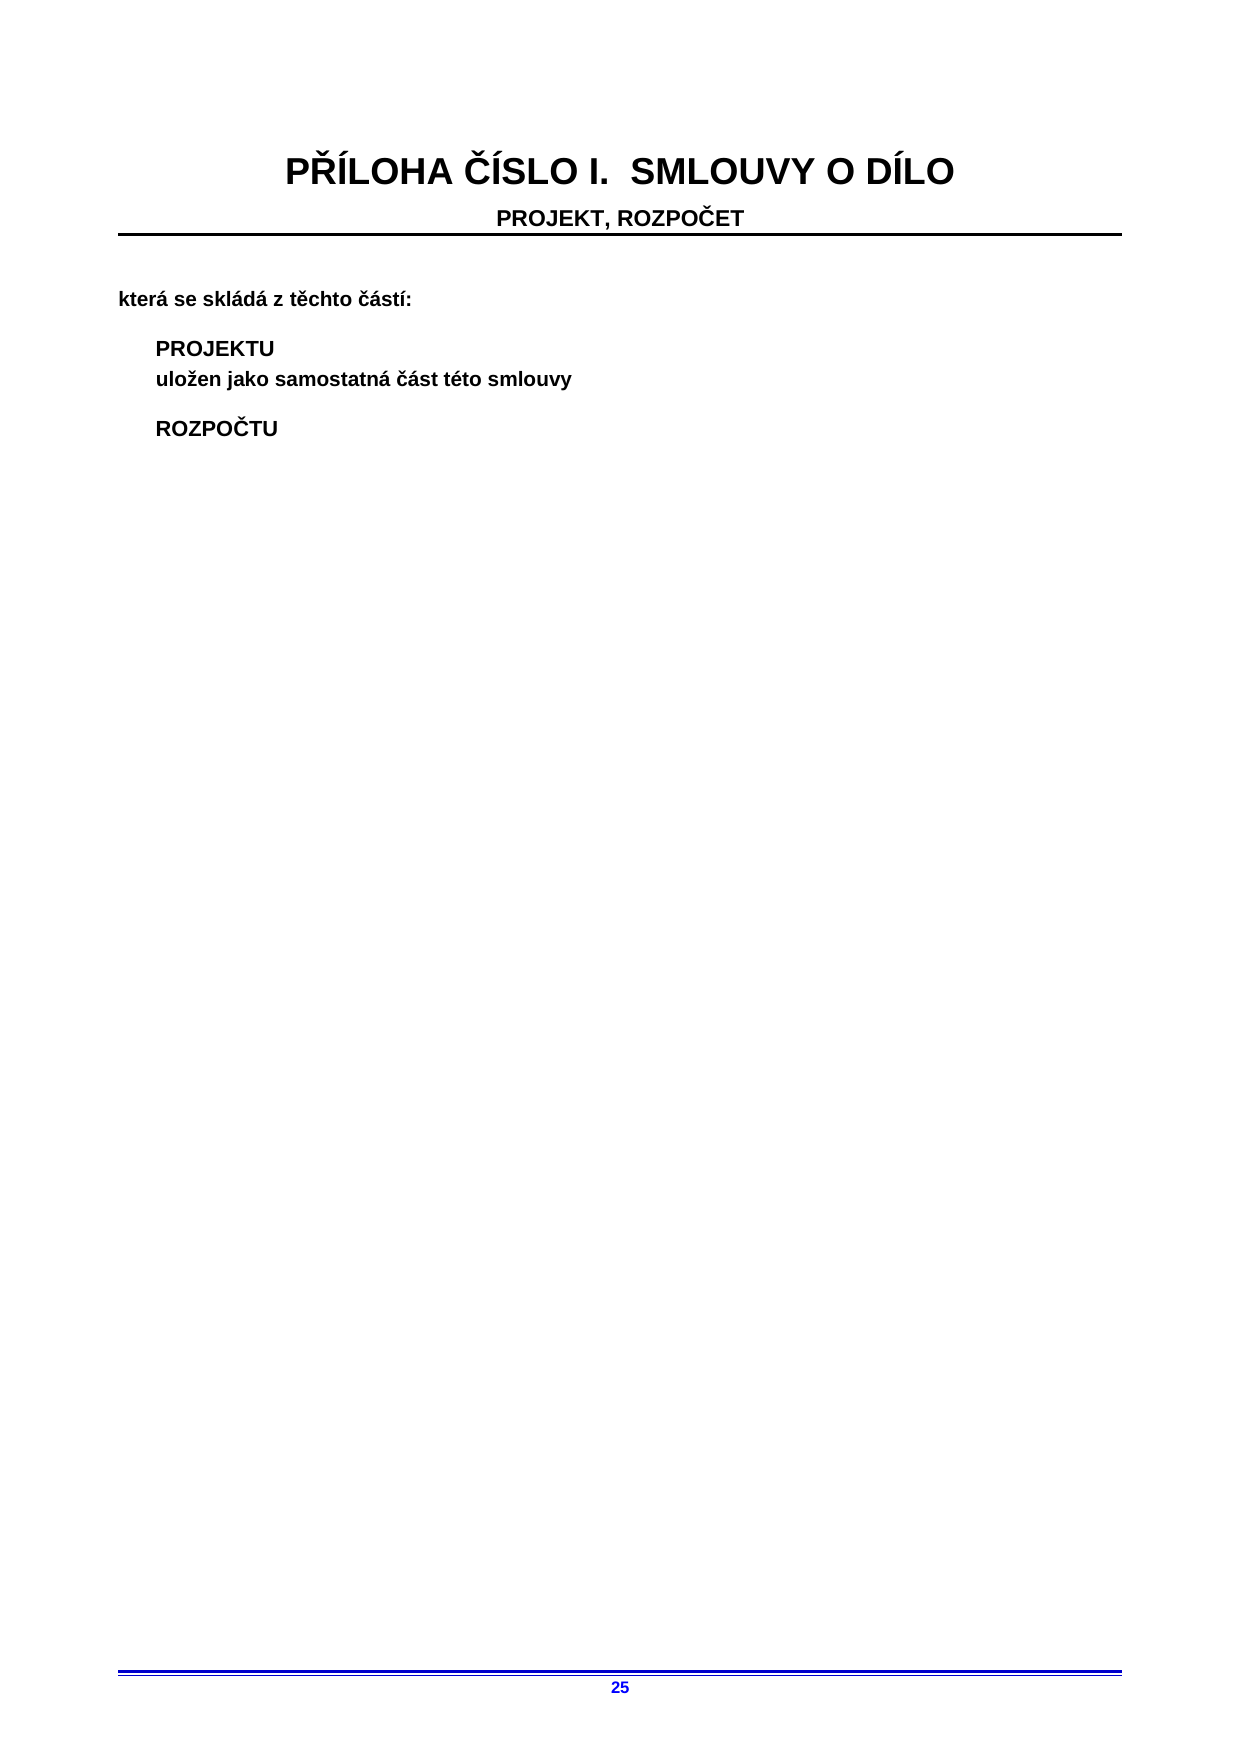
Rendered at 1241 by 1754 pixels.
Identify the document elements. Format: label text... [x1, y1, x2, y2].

text PROJEKTU [155, 335, 1122, 361]
text která se skládá z těchto částí: [118, 286, 1122, 310]
text Rozpočtu [155, 416, 1122, 441]
text uložen jako samostatná část této smlouvy [156, 367, 1122, 391]
text Příloha číslo I. smlouvy o dílo [118, 149, 1122, 192]
text PROJEKT, ROZPOČET [118, 205, 1122, 233]
